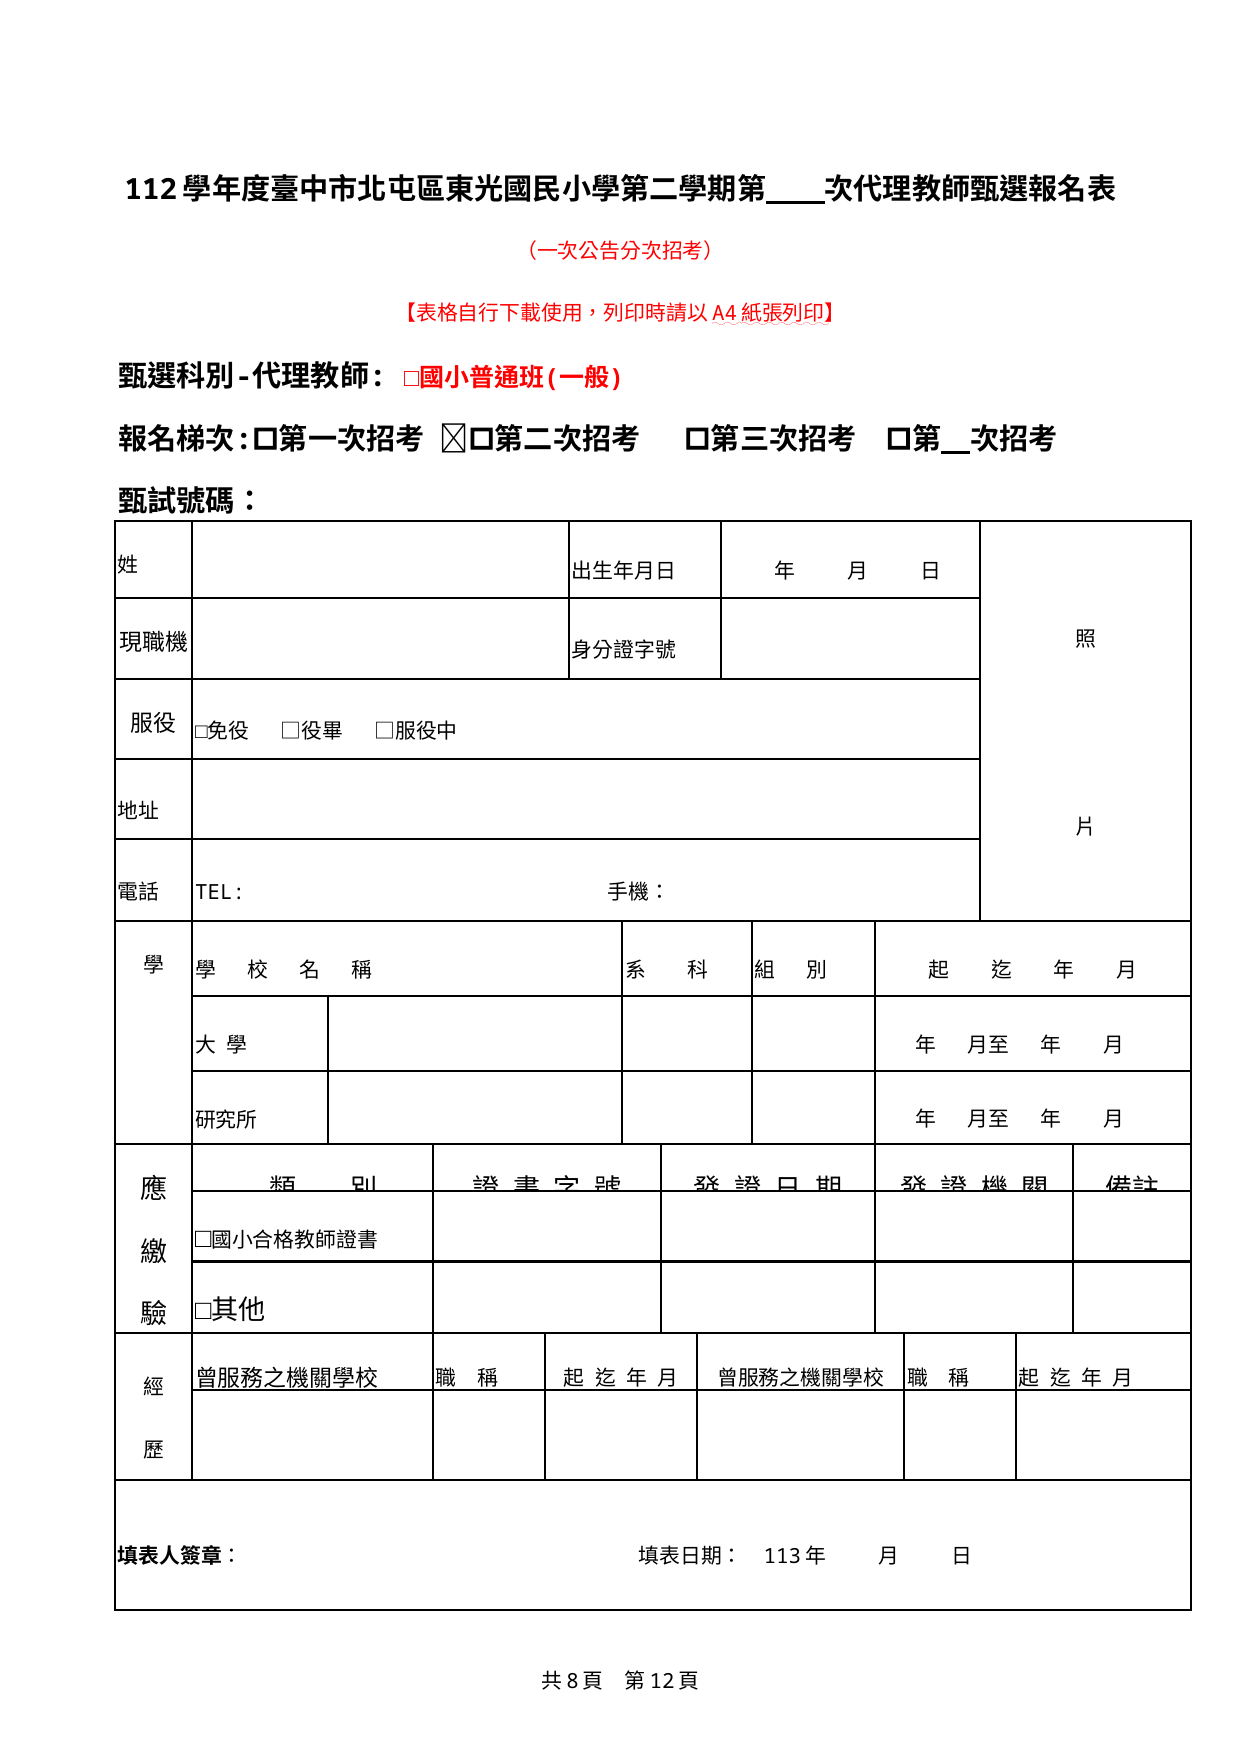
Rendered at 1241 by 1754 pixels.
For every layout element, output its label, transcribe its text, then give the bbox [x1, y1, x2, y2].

table_cell 證 書 字 號 [434, 1145, 660, 1190]
table_cell [546, 1391, 696, 1478]
table_cell [1074, 1192, 1190, 1260]
table_cell [193, 760, 979, 838]
table_cell 應 繳 驗 證 件 [116, 1145, 191, 1332]
table_cell 年 月至 年 月 [876, 1072, 1190, 1143]
table_cell □免役 □役畢 □服役中 [193, 680, 979, 758]
table_cell 備註 [1074, 1145, 1190, 1190]
table_cell 身分證字號 [570, 599, 720, 677]
table_cell [753, 1072, 874, 1143]
table_cell [329, 997, 621, 1070]
table_header 照 片 [981, 522, 1190, 920]
table_cell [434, 1391, 544, 1478]
table_cell [1074, 1263, 1190, 1332]
table_cell 服役 情形 [116, 680, 191, 758]
table_cell 起 迄 年 月 [546, 1334, 696, 1389]
table_cell 發 證 日 期 [662, 1145, 874, 1190]
text 112學年度臺中市北屯區東光國民小學第二學期第 次代理教師甄選報名表 [118, 145, 1122, 207]
table_cell TEL: 手機： [193, 840, 979, 920]
table_cell [1017, 1391, 1190, 1478]
table_cell [193, 1391, 432, 1478]
table_cell [623, 997, 751, 1070]
table_cell 職 稱 [905, 1334, 1015, 1389]
table_cell [698, 1391, 903, 1478]
table_cell [434, 1263, 660, 1332]
table_cell [434, 1192, 660, 1260]
table_cell 地址 [116, 760, 191, 838]
table_cell 大 學 [193, 997, 327, 1070]
table_cell [662, 1263, 874, 1332]
table_cell 學 校 名 稱 [193, 922, 621, 994]
table_cell 組 別 [753, 922, 874, 994]
table_cell [905, 1391, 1015, 1478]
table_cell 職 稱 [434, 1334, 544, 1389]
table_cell 起 迄 年 月 [876, 922, 1190, 994]
text （一次公告分次招考） [118, 207, 1122, 270]
table_cell 起 迄 年 月 [1017, 1334, 1190, 1389]
table_cell 曾服務之機關學校 [698, 1334, 903, 1389]
table_cell [876, 1263, 1072, 1332]
table_cell [662, 1192, 874, 1260]
table_header 年 月 日 [722, 522, 979, 597]
table_cell 年 月至 年 月 [876, 997, 1190, 1070]
table_cell 學 歷 [116, 922, 191, 1143]
table_header 出生年月日 [570, 522, 720, 597]
table_header [193, 522, 568, 597]
table_cell 研究所 [193, 1072, 327, 1143]
table_cell 曾服務之機關學校 [193, 1334, 432, 1389]
text 甄選科別-代理教師: □國小普通班(一般) [118, 332, 1122, 395]
text 報名梯次:第一次招考 第二次招考 第三次招考 第 次招考 [118, 395, 1122, 457]
table_cell [623, 1072, 751, 1143]
table_cell 電話 [116, 840, 191, 920]
table_cell 經 歷 [116, 1334, 191, 1478]
table_cell 發 證 機 關 [876, 1145, 1072, 1190]
table_cell □其他 [193, 1263, 432, 1332]
table_cell [329, 1072, 621, 1143]
table_header 姓 名 [116, 522, 191, 597]
text 甄試號碼： [118, 457, 1122, 520]
table_cell □國小合格教師證書 [193, 1192, 432, 1260]
text 【表格自行下載使用，列印時請以A4紙張列印】 [118, 270, 1122, 332]
table_cell [876, 1192, 1072, 1260]
table_cell [722, 599, 979, 677]
table_cell [753, 997, 874, 1070]
table_cell 現職機關學校 [116, 599, 191, 677]
table_cell 系 科 [623, 922, 751, 994]
table_cell [193, 599, 568, 677]
table_cell 填表人簽章： 填表日期： 113年 月 日 [116, 1481, 1190, 1608]
table_cell 類 別 [193, 1145, 432, 1190]
